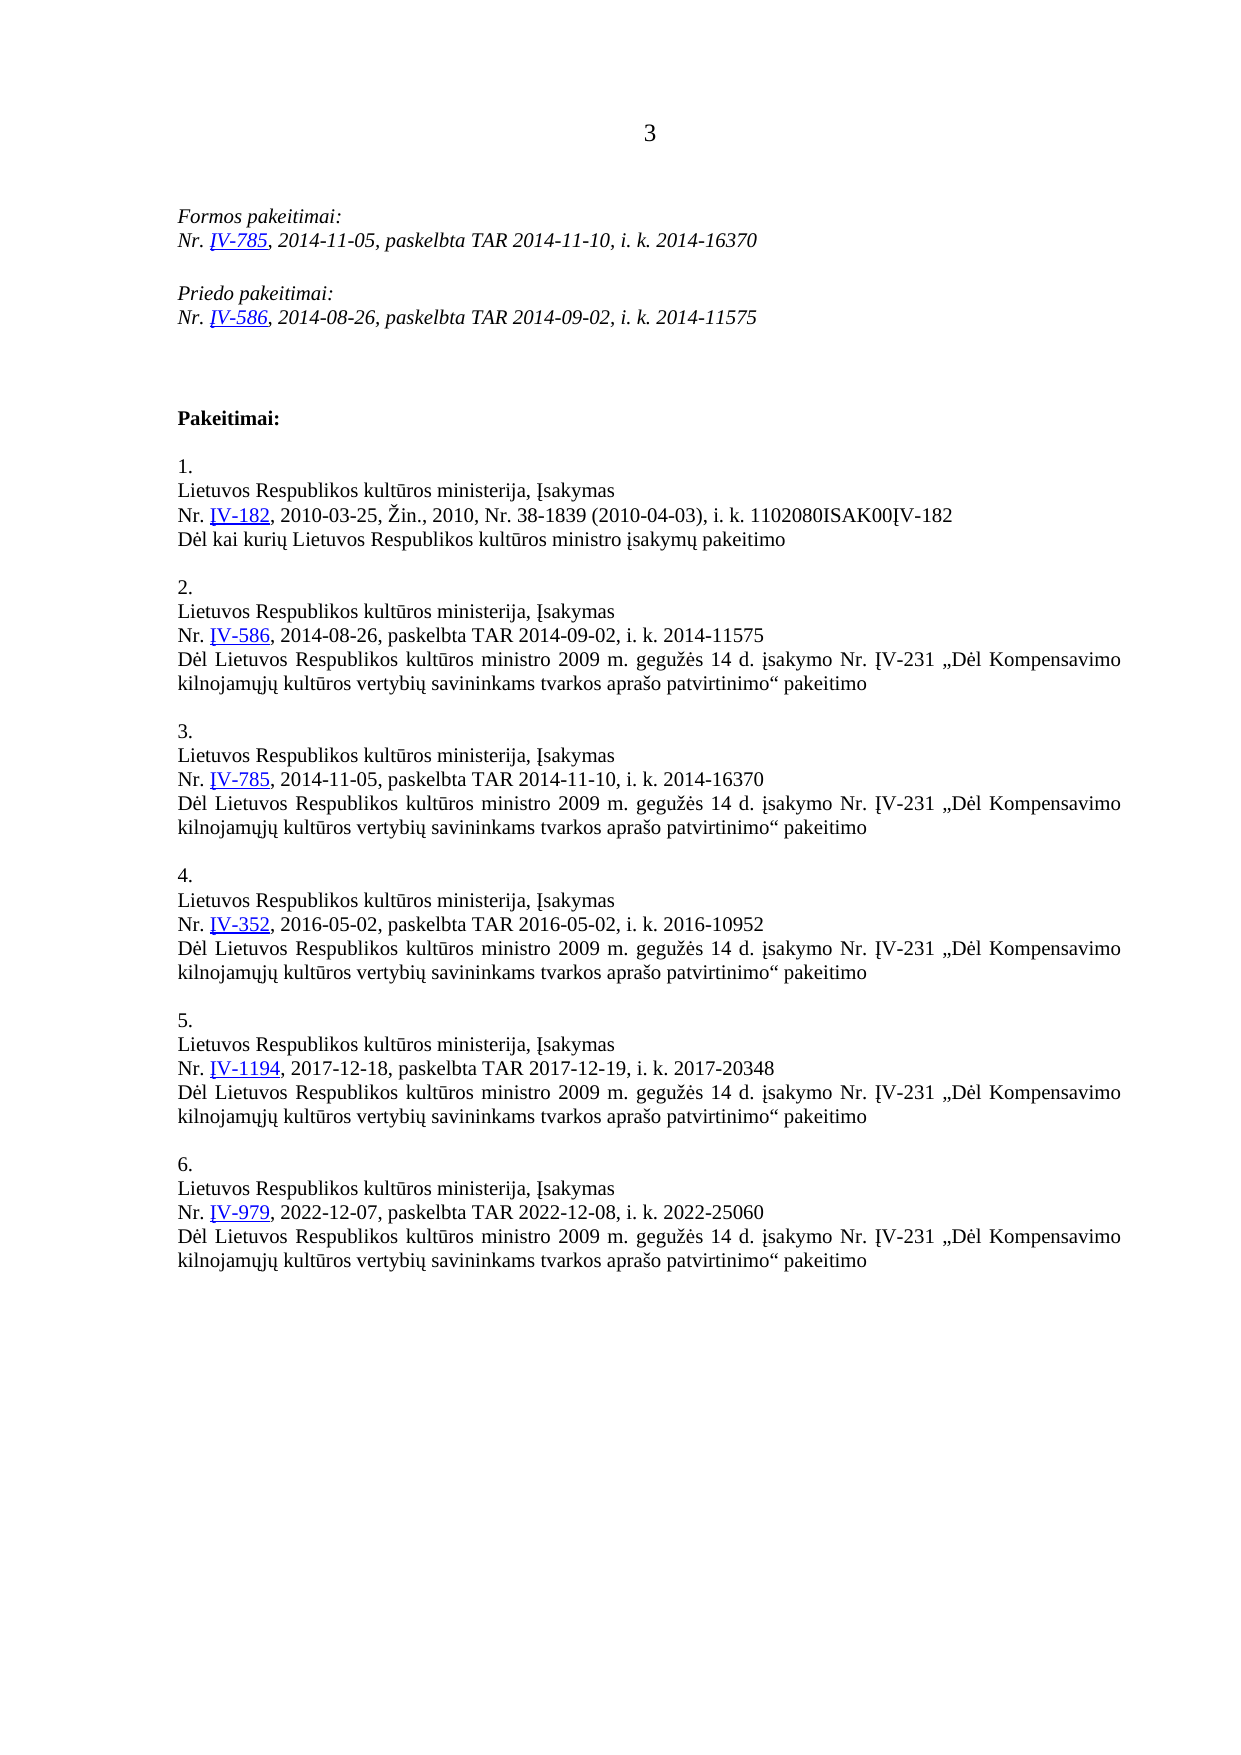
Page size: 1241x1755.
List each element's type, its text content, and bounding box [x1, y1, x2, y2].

text Pakeitimai: [177, 406, 1122, 430]
text Formos pakeitimai: [177, 204, 1122, 228]
text Nr. ĮV-785, 2014-11-05, paskelbta TAR 2014-11-10, i. k. 2014-16370 [177, 767, 1122, 791]
text Dėl Lietuvos Respublikos kultūros ministro 2009 m. gegužės 14 d. įsakymo Nr. ĮV-231 „Dėl Kompensavimo kilnojamųjų kultūros vertybių savininkams tvarkos aprašo patvirtinimo“ pakeitimo [177, 791, 1122, 839]
text 2. [177, 575, 1122, 599]
text 6. [177, 1152, 1122, 1176]
text Nr. ĮV-785, 2014-11-05, paskelbta TAR 2014-11-10, i. k. 2014-16370 [177, 228, 1122, 252]
text Lietuvos Respublikos kultūros ministerija, Įsakymas [177, 599, 1122, 623]
text Priedo pakeitimai: [177, 281, 1122, 305]
text Lietuvos Respublikos kultūros ministerija, Įsakymas [177, 743, 1122, 767]
text 5. [177, 1008, 1122, 1032]
text 1. [177, 454, 1122, 478]
text Nr. ĮV-1194, 2017-12-18, paskelbta TAR 2017-12-19, i. k. 2017-20348 [177, 1056, 1122, 1080]
text Nr. ĮV-352, 2016-05-02, paskelbta TAR 2016-05-02, i. k. 2016-10952 [177, 912, 1122, 936]
text Dėl kai kurių Lietuvos Respublikos kultūros ministro įsakymų pakeitimo [177, 527, 1122, 551]
text Dėl Lietuvos Respublikos kultūros ministro 2009 m. gegužės 14 d. įsakymo Nr. ĮV-231 „Dėl Kompensavimo kilnojamųjų kultūros vertybių savininkams tvarkos aprašo patvirtinimo“ pakeitimo [177, 936, 1122, 984]
text Nr. ĮV-586, 2014-08-26, paskelbta TAR 2014-09-02, i. k. 2014-11575 [177, 305, 1122, 329]
text Dėl Lietuvos Respublikos kultūros ministro 2009 m. gegužės 14 d. įsakymo Nr. ĮV-231 „Dėl Kompensavimo kilnojamųjų kultūros vertybių savininkams tvarkos aprašo patvirtinimo“ pakeitimo [177, 647, 1122, 695]
text Dėl Lietuvos Respublikos kultūros ministro 2009 m. gegužės 14 d. įsakymo Nr. ĮV-231 „Dėl Kompensavimo kilnojamųjų kultūros vertybių savininkams tvarkos aprašo patvirtinimo“ pakeitimo [177, 1224, 1122, 1272]
text Nr. ĮV-182, 2010-03-25, Žin., 2010, Nr. 38-1839 (2010-04-03), i. k. 1102080ISAK00ĮV-182 [177, 502, 1122, 527]
text Lietuvos Respublikos kultūros ministerija, Įsakymas [177, 887, 1122, 912]
text Dėl Lietuvos Respublikos kultūros ministro 2009 m. gegužės 14 d. įsakymo Nr. ĮV-231 „Dėl Kompensavimo kilnojamųjų kultūros vertybių savininkams tvarkos aprašo patvirtinimo“ pakeitimo [177, 1080, 1122, 1128]
text 3. [177, 719, 1122, 743]
text Lietuvos Respublikos kultūros ministerija, Įsakymas [177, 478, 1122, 502]
text Nr. ĮV-979, 2022-12-07, paskelbta TAR 2022-12-08, i. k. 2022-25060 [177, 1200, 1122, 1224]
text 4. [177, 863, 1122, 887]
text Lietuvos Respublikos kultūros ministerija, Įsakymas [177, 1176, 1122, 1200]
text Nr. ĮV-586, 2014-08-26, paskelbta TAR 2014-09-02, i. k. 2014-11575 [177, 623, 1122, 647]
text Lietuvos Respublikos kultūros ministerija, Įsakymas [177, 1032, 1122, 1056]
